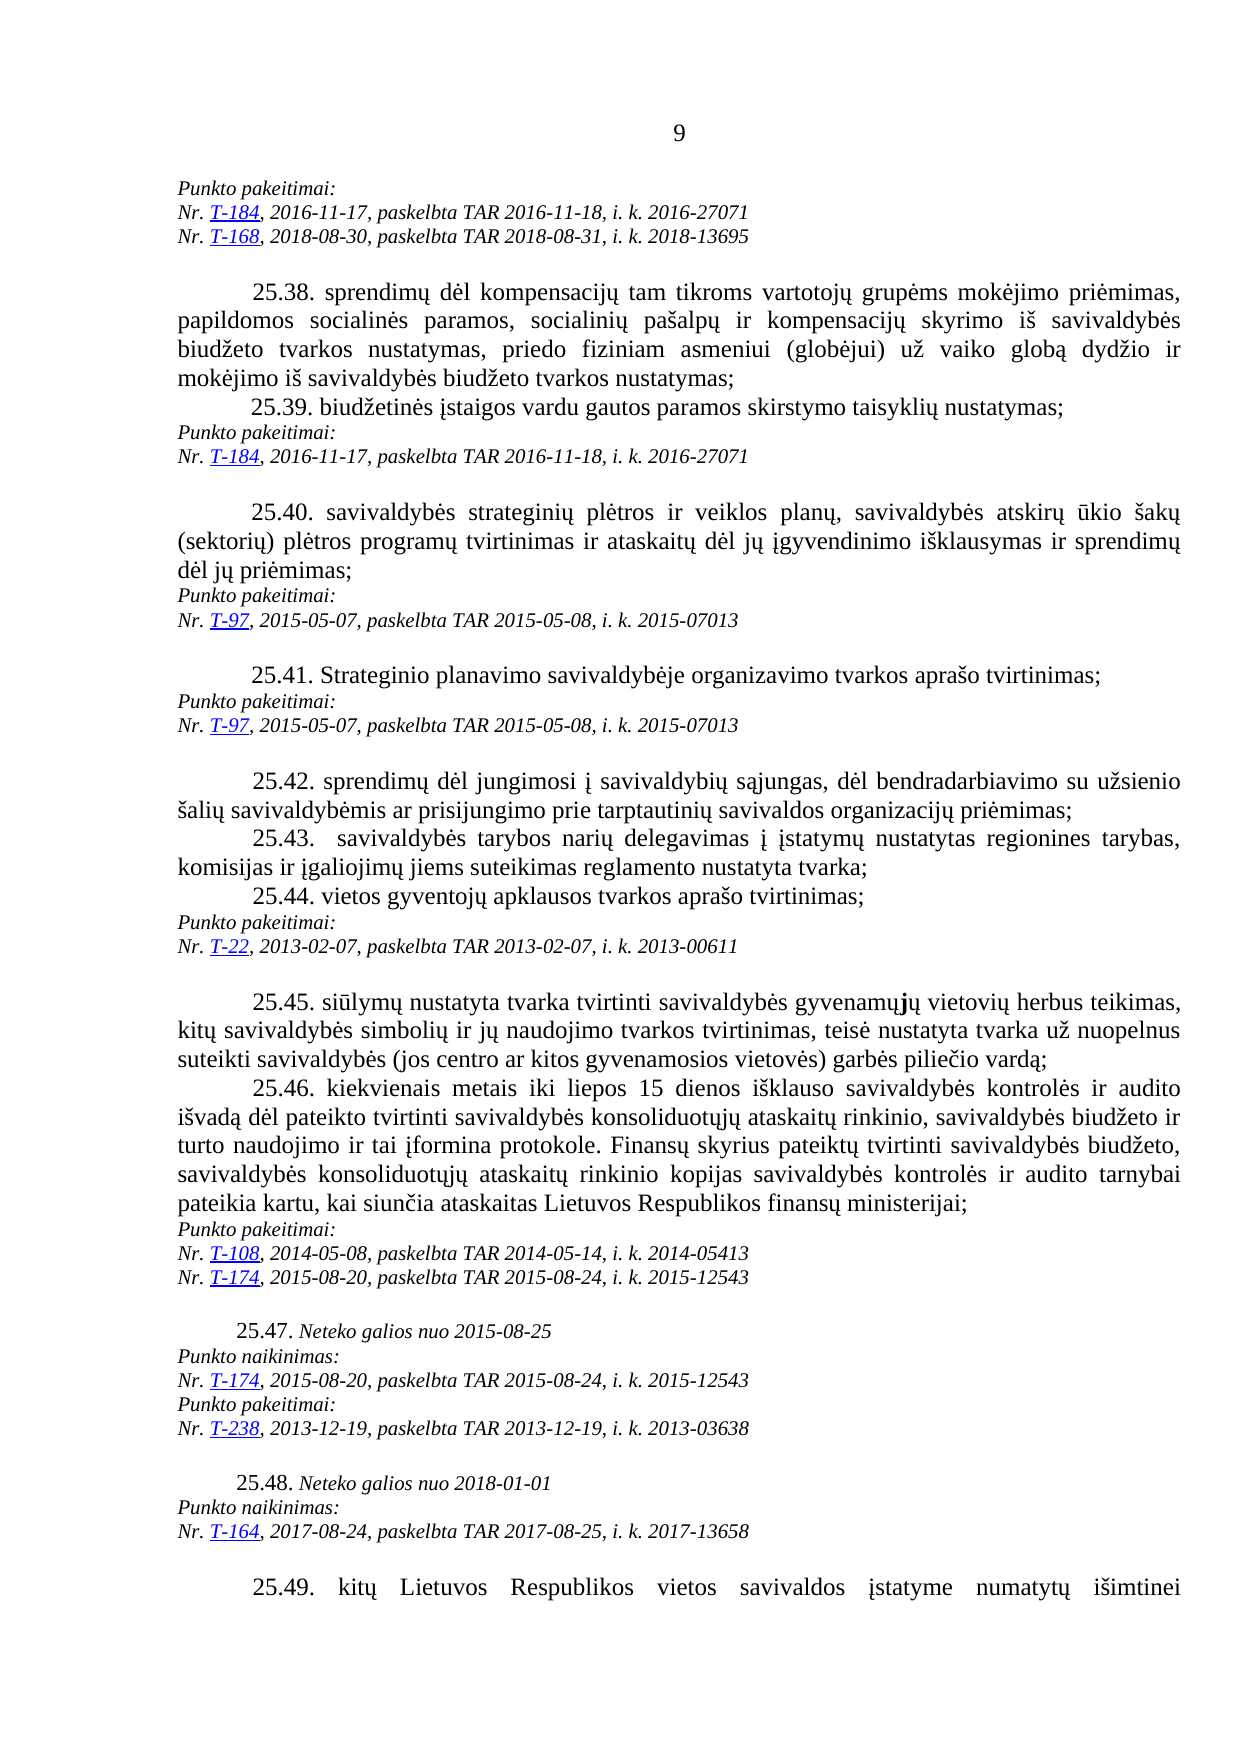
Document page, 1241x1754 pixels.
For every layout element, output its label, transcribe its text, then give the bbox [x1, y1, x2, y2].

text Nr. T-97, 2015-05-07, paskelbta TAR 2015-05-08, i. k. 2015-07013 [177, 607, 1181, 632]
text Punkto naikinimas: [177, 1344, 1181, 1368]
text Punkto pakeitimai: [177, 910, 1181, 934]
text Nr. T-108, 2014-05-08, paskelbta TAR 2014-05-14, i. k. 2014-05413 [177, 1241, 1181, 1265]
text 25.47. Neteko galios nuo 2015-08-25 [177, 1317, 1181, 1344]
text Punkto naikinimas: [177, 1495, 1181, 1519]
text Nr. T-174, 2015-08-20, paskelbta TAR 2015-08-24, i. k. 2015-12543 [177, 1368, 1181, 1392]
text 25.40. savivaldybės strateginių plėtros ir veiklos planų, savivaldybės atskirų ūkio šakų (sektorių) plėtros programų tvirtinimas ir ataskaitų dėl jų įgyvendinimo išklausymas ir sprendimų dėl jų priėmimas; [177, 497, 1181, 583]
text 25.42. sprendimų dėl jungimosi į savivaldybių sąjungas, dėl bendradarbiavimo su užsienio šalių savivaldybėmis ar prisijungimo prie tarptautinių savivaldos organizacijų priėmimas; [177, 766, 1181, 823]
text Punkto pakeitimai: [177, 1217, 1181, 1241]
text Nr. T-174, 2015-08-20, paskelbta TAR 2015-08-24, i. k. 2015-12543 [177, 1265, 1181, 1289]
text Nr. T-97, 2015-05-07, paskelbta TAR 2015-05-08, i. k. 2015-07013 [177, 713, 1181, 737]
text 25.48. Neteko galios nuo 2018-01-01 [177, 1469, 1181, 1495]
text Nr. T-22, 2013-02-07, paskelbta TAR 2013-02-07, i. k. 2013-00611 [177, 934, 1181, 958]
text Punkto pakeitimai: [177, 689, 1181, 713]
text Nr. T-164, 2017-08-24, paskelbta TAR 2017-08-25, i. k. 2017-13658 [177, 1519, 1181, 1543]
text 25.39. biudžetinės įstaigos vardu gautos paramos skirstymo taisyklių nustatymas; [251, 392, 1181, 420]
text 25.45. siūlymų nustatyta tvarka tvirtinti savivaldybės gyvenamųjų vietovių herbus teikimas, kitų savivaldybės simbolių ir jų naudojimo tvarkos tvirtinimas, teisė nustatyta tvarka už nuopelnus suteikti savivaldybės (jos centro ar kitos gyvenamosios vietovės) garbės piliečio vardą; [177, 987, 1181, 1073]
text Punkto pakeitimai: [177, 583, 1181, 607]
text Punkto pakeitimai: [177, 176, 1181, 200]
text Punkto pakeitimai: [177, 420, 1181, 444]
text Nr. T-238, 2013-12-19, paskelbta TAR 2013-12-19, i. k. 2013-03638 [177, 1416, 1181, 1440]
text Punkto pakeitimai: [177, 1392, 1181, 1416]
text 25.38. sprendimų dėl kompensacijų tam tikroms vartotojų grupėms mokėjimo priėmimas, papildomos socialinės paramos, socialinių pašalpų ir kompensacijų skyrimo iš savivaldybės biudžeto tvarkos nustatymas, priedo fiziniam asmeniui (globėjui) už vaiko globą dydžio ir mokėjimo iš savivaldybės biudžeto tvarkos nustatymas; [177, 277, 1181, 392]
text 25.43. savivaldybės tarybos narių delegavimas į įstatymų nustatytas regionines tarybas, komisijas ir įgaliojimų jiems suteikimas reglamento nustatyta tvarka; [177, 823, 1181, 881]
text Nr. T-184, 2016-11-17, paskelbta TAR 2016-11-18, i. k. 2016-27071 [177, 200, 1181, 224]
text 25.44. vietos gyventojų apklausos tvarkos aprašo tvirtinimas; [177, 881, 1181, 910]
text Nr. T-184, 2016-11-17, paskelbta TAR 2016-11-18, i. k. 2016-27071 [177, 444, 1181, 468]
text 25.46. kiekvienais metais iki liepos 15 dienos išklauso savivaldybės kontrolės ir audito išvadą dėl pateikto tvirtinti savivaldybės konsoliduotųjų ataskaitų rinkinio, savivaldybės biudžeto ir turto naudojimo ir tai įformina protokole. Finansų skyrius pateiktų tvirtinti savivaldybės biudžeto, savivaldybės konsoliduotųjų ataskaitų rinkinio kopijas savivaldybės kontrolės ir audito tarnybai pateikia kartu, kai siunčia ataskaitas Lietuvos Respublikos finansų ministerijai; [177, 1073, 1181, 1217]
text Nr. T-168, 2018-08-30, paskelbta TAR 2018-08-31, i. k. 2018-13695 [177, 224, 1181, 248]
text 25.49. kitų Lietuvos Respublikos vietos savivaldos įstatyme numatytų išimtinei [177, 1572, 1181, 1601]
text 25.41. Strateginio planavimo savivaldybėje organizavimo tvarkos aprašo tvirtinimas; [177, 660, 1181, 689]
